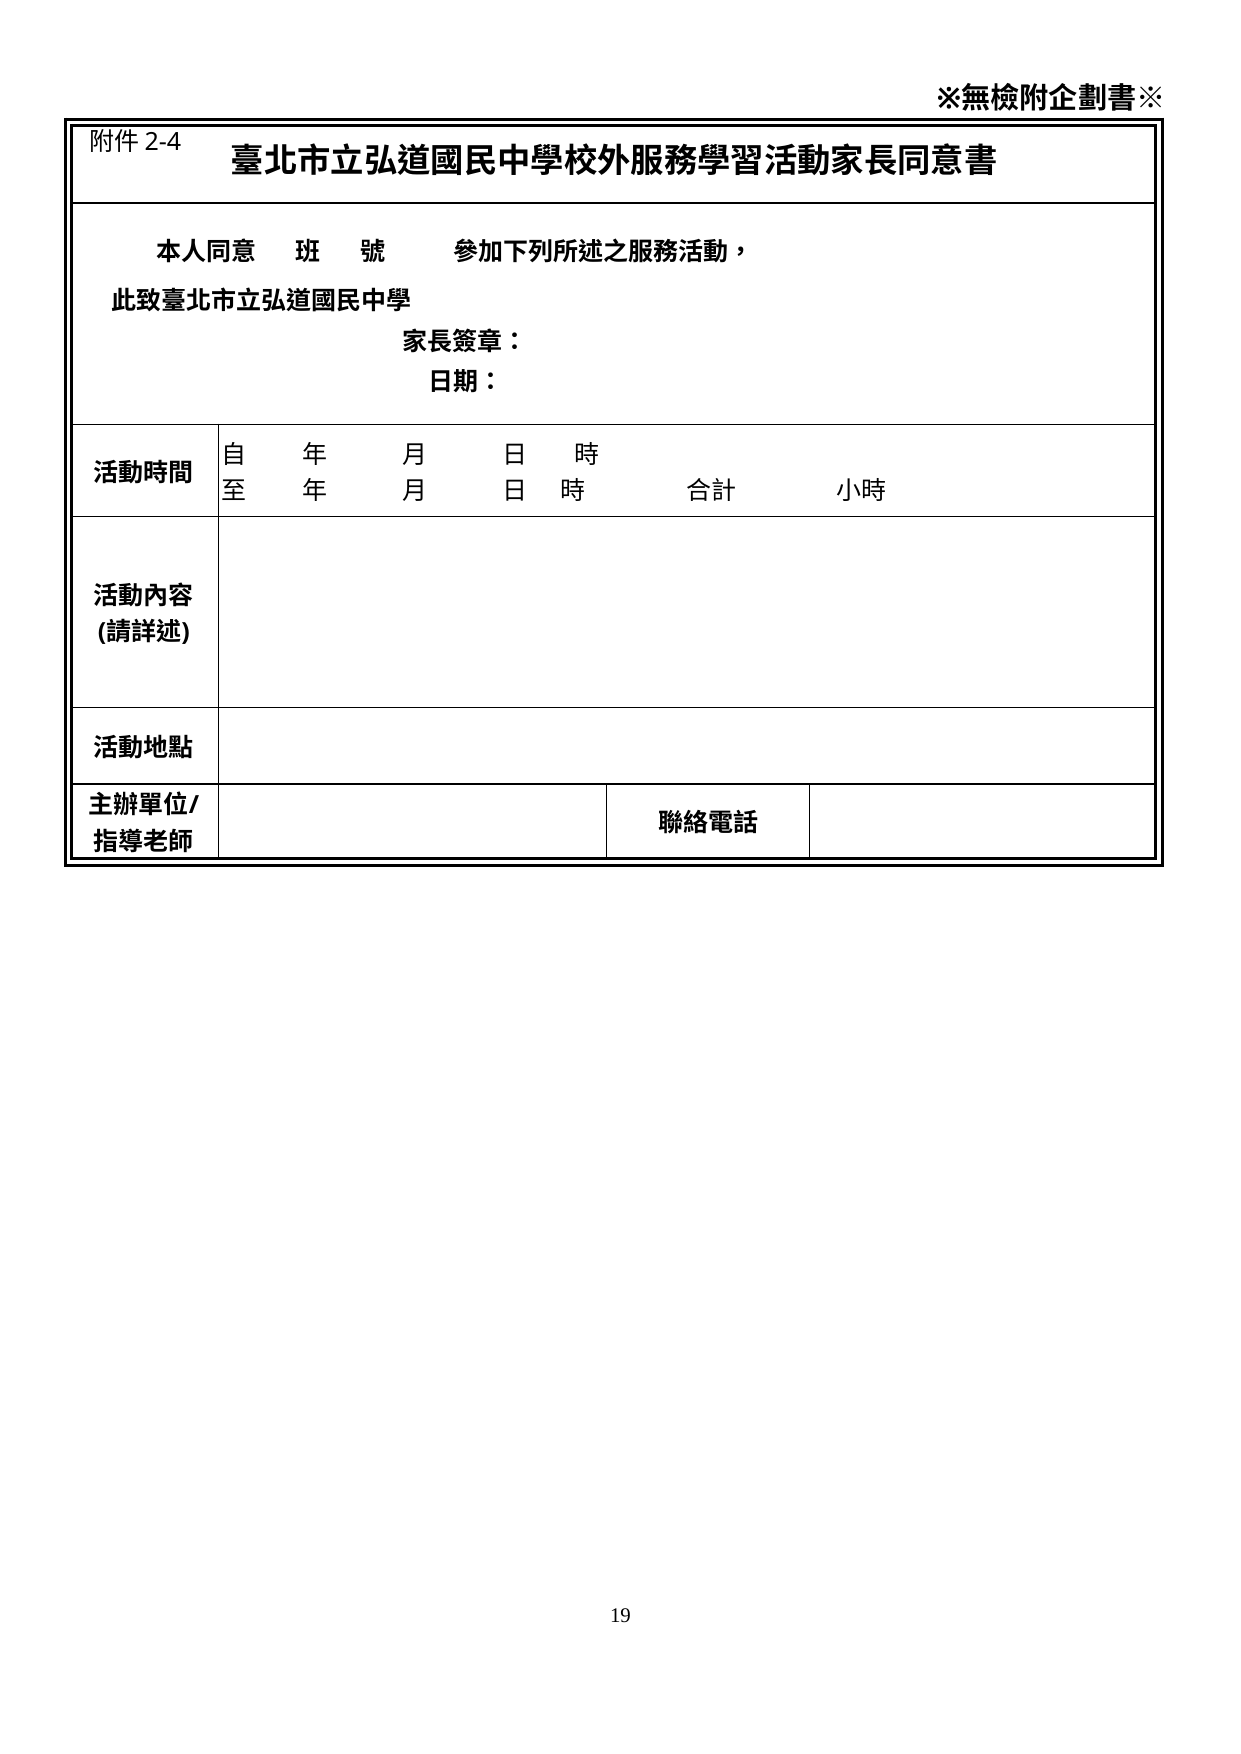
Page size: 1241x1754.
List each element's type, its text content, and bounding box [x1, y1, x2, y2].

table_cell 自 年 月 日 時 至 年 月 日 時 合計 小時 [219, 425, 1154, 516]
table_cell [810, 785, 1154, 857]
table_cell [219, 517, 1154, 706]
table_cell 主辦單位/ 指導老師 [73, 785, 218, 857]
table_cell [219, 708, 1154, 783]
table_cell 本人同意 班 號 參加下列所述之服務活動， 此致臺北市立弘道國民中學 家長簽章： 日期： [73, 204, 1154, 423]
table_cell [219, 785, 606, 857]
text ※無檢附企劃書※ [75, 75, 1165, 117]
table_cell 活動時間 [73, 425, 218, 516]
table_cell 聯絡電話 [607, 785, 809, 857]
table_header 臺北市立弘道國民中學校外服務學習活動家長同意書 [69, 121, 1159, 202]
table_cell 活動地點 [73, 708, 218, 783]
table_cell 活動內容 (請詳述) [73, 517, 218, 706]
